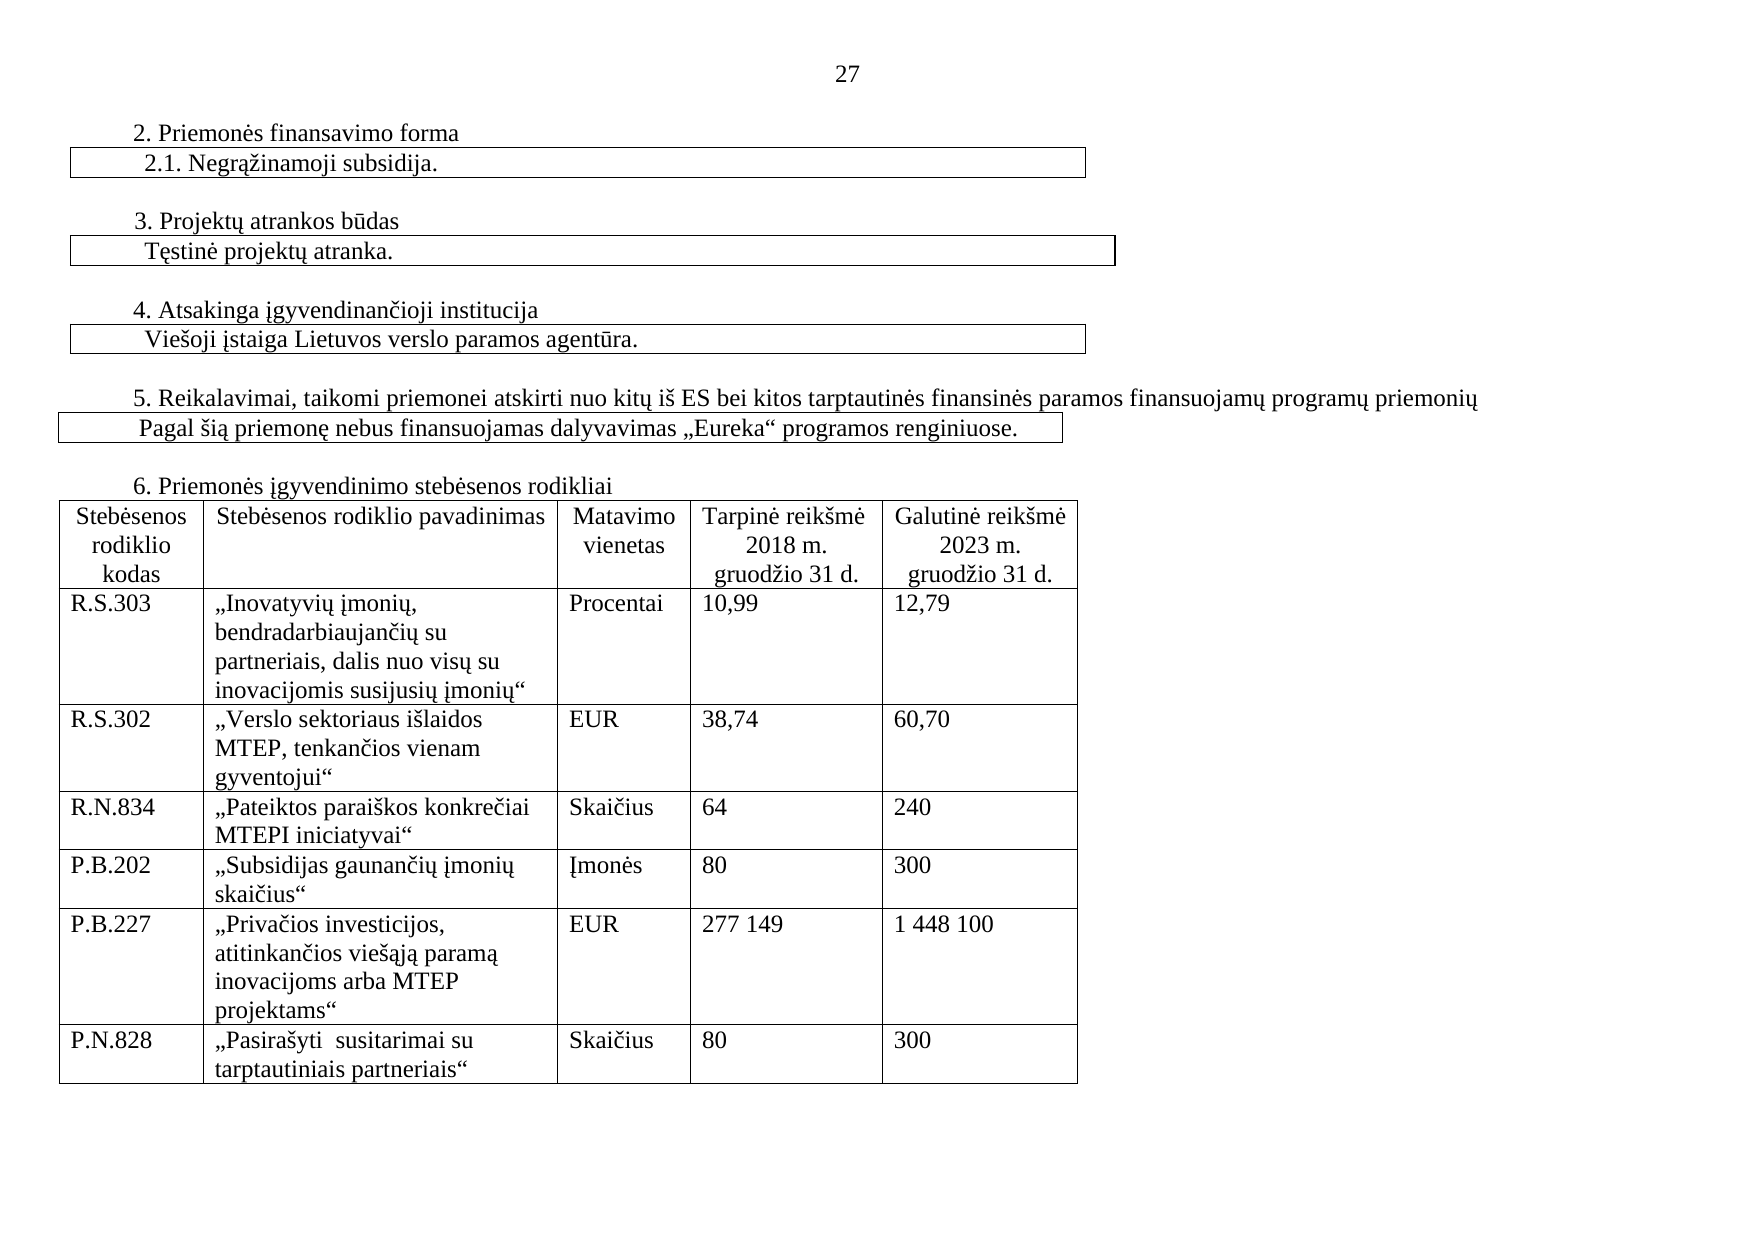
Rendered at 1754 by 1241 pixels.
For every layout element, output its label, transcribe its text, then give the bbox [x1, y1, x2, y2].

text 4. Atsakinga įgyvendinančioji institucija [59, 295, 1636, 323]
text 2. Priemonės finansavimo forma [133, 118, 1636, 147]
table_header Galutinė reikšmė 2023 m. gruodžio 31 d. [883, 501, 1077, 587]
table_header Stebėsenos rodiklio pavadinimas [204, 501, 557, 587]
table_cell R.S.302 [60, 705, 203, 791]
table_cell „Subsidijas gaunančių įmonių skaičius“ [204, 850, 557, 908]
table_cell Įmonės [558, 850, 690, 908]
table_cell EUR [558, 909, 690, 1024]
table_cell EUR [558, 705, 690, 791]
table_cell „Pateiktos paraiškos konkrečiai MTEPI iniciatyvai“ [204, 792, 557, 849]
table_header Tarpinė reikšmė 2018 m. gruodžio 31 d. [691, 501, 882, 587]
table_cell 12,79 [883, 589, 1077, 703]
table_cell 64 [691, 792, 882, 849]
table_cell P.N.828 [60, 1025, 203, 1082]
table_cell Skaičius [558, 1025, 690, 1082]
table_cell „Inovatyvių įmonių, bendradarbiaujančių su partneriais, dalis nuo visų su inovacijomis susijusių įmonių“ [204, 589, 557, 703]
table_cell Procentai [558, 589, 690, 703]
table_cell 277 149 [691, 909, 882, 1024]
table_cell 10,99 [691, 589, 882, 703]
table_cell „Privačios investicijos, atitinkančios viešąją paramą inovacijoms arba MTEP projektams“ [204, 909, 557, 1024]
table_cell P.B.227 [60, 909, 203, 1024]
table_header Pagal šią priemonę nebus finansuojamas dalyvavimas „Eureka“ programos renginiuose. [59, 413, 1062, 442]
table_cell R.N.834 [60, 792, 203, 849]
table_cell P.B.202 [60, 850, 203, 908]
text 6. Priemonės įgyvendinimo stebėsenos rodikliai [59, 471, 1636, 500]
table_header 2.1. Negrąžinamoji subsidija. [71, 148, 1085, 177]
table_cell Skaičius [558, 792, 690, 849]
table_cell 38,74 [691, 705, 882, 791]
table_cell R.S.303 [60, 589, 203, 703]
table_header Stebėsenos rodiklio kodas [60, 501, 203, 587]
table_cell „Pasirašyti susitarimai su tarptautiniais partneriais“ [204, 1025, 557, 1082]
table_cell 80 [691, 1025, 882, 1082]
table_cell 300 [883, 1025, 1077, 1082]
table_cell 80 [691, 850, 882, 908]
text 3. Projektų atrankos būdas [134, 206, 1636, 235]
table_cell 240 [883, 792, 1077, 849]
table_cell 60,70 [883, 705, 1077, 791]
text 5. Reikalavimai, taikomi priemonei atskirti nuo kitų iš ES bei kitos tarptautinės finansinės paramos finansuojamų programų priemonių [59, 383, 1636, 412]
table_header Matavimo vienetas [558, 501, 690, 587]
table_cell „Verslo sektoriaus išlaidos MTEP, tenkančios vienam gyventojui“ [204, 705, 557, 791]
table_cell 300 [883, 850, 1077, 908]
table_cell 1 448 100 [883, 909, 1077, 1024]
table_header Tęstinė projektų atranka. [71, 236, 1114, 265]
table_header Viešoji įstaiga Lietuvos verslo paramos agentūra. [71, 325, 1085, 353]
